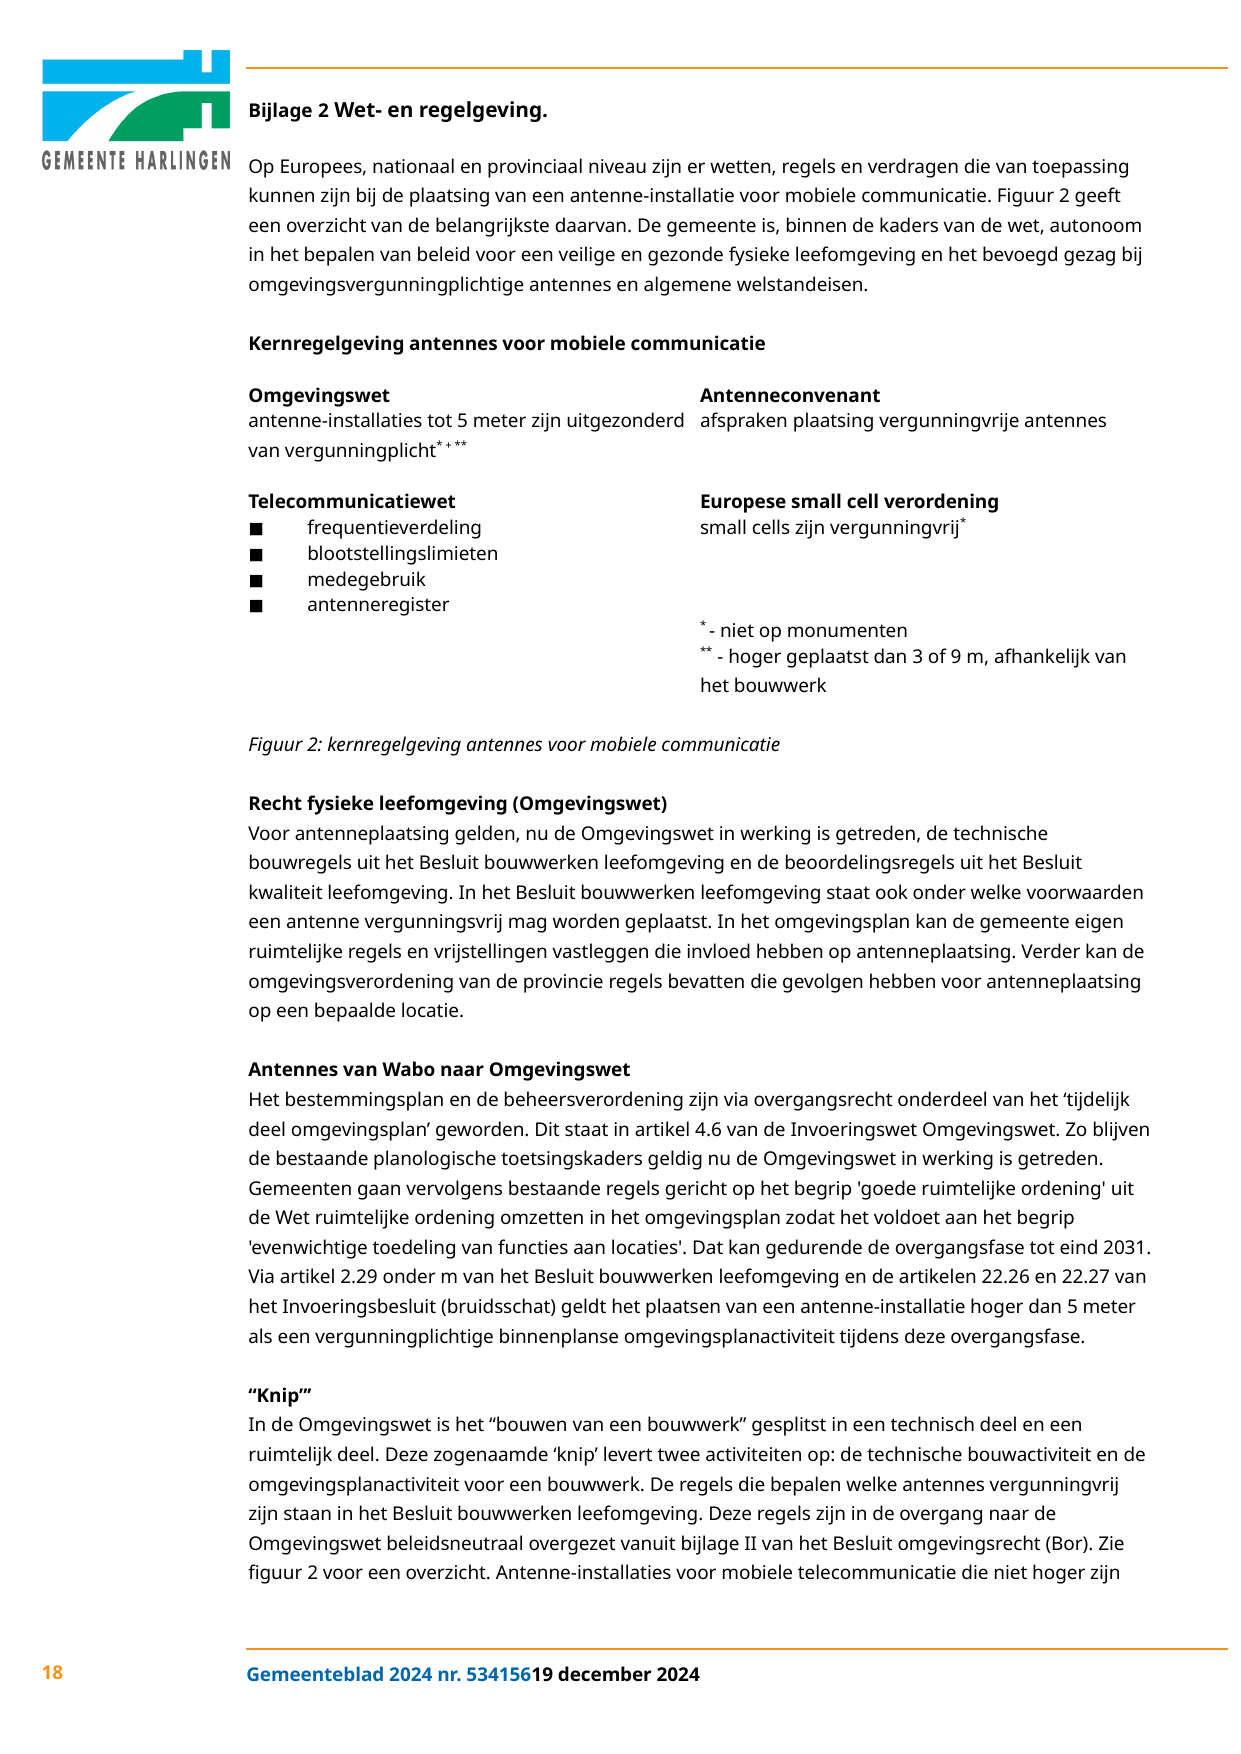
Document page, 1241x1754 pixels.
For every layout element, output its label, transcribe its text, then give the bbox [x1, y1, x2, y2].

text Voor antenneplaatsing gelden, nu de Omgevingswet in werking is getreden, de technische bouwregels uit het Besluit bouwwerken leefomgeving en de beoordelingsregels uit het Besluit kwaliteit leefomgeving. In het Besluit bouwwerken leefomgeving staat ook onder welke voorwaarden een antenne vergunningsvrij mag worden geplaatst. In het omgevingsplan kan de gemeente eigen ruimtelijke regels en vrijstellingen vastleggen die invloed hebben op antenneplaatsing. Verder kan de omgevingsverordening van de provincie regels bevatten die gevolgen hebben voor antenneplaatsing op een bepaalde locatie. [248, 820, 1152, 1023]
table_cell [248, 643, 700, 698]
text Het bestemmingsplan en de beheersverordening zijn via overgangsrecht onderdeel van het ‘tijdelijk deel omgevingsplan’ geworden. Dit staat in artikel 4.6 van de Invoeringswet Omgevingswet. Zo blijven de bestaande planologische toetsingskaders geldig nu de Omgevingswet in werking is getreden. Gemeenten gaan vervolgens bestaande regels gericht op het begrip 'goede ruimtelijke ordening' uit de Wet ruimtelijke ordening omzetten in het omgevingsplan zodat het voldoet aan het begrip 'evenwichtige toedeling van functies aan locaties'. Dat kan gedurende de overgangsfase tot eind 2031. Via artikel 2.29 onder m van het Besluit bouwwerken leefomgeving en de artikelen 22.26 en 22.27 van het Invoeringsbesluit (bruidsschat) geldt het plaatsen van een antenne-installatie hoger dan 5 meter als een vergunningplichtige binnenplanse omgevingsplanactiviteit tijdens deze overgangsfase. [248, 1086, 1152, 1349]
table_cell [248, 463, 700, 489]
text “Knip”’ [248, 1382, 1152, 1408]
table_cell Telecommunicatiewet [248, 489, 700, 514]
text Op Europees, nationaal en provinciaal niveau zijn er wetten, regels en verdragen die van toepassing kunnen zijn bij de plaatsing van een antenne-installatie voor mobiele communicatie. Figuur 2 geeft een overzicht van de belangrijkste daarvan. De gemeente is, binnen de kaders van de wet, autonoom in het bepalen van beleid voor een veilige en gezonde fysieke leefomgeving en het bevoegd gezag bij omgevingsvergunningplichtige antennes en algemene welstandeisen. [248, 153, 1152, 297]
text Figuur 2: kernregelgeving antennes voor mobiele communicatie [248, 731, 1152, 757]
table_cell [700, 463, 1152, 489]
text Bijlage 2 Wet- en regelgeving. [248, 95, 1152, 123]
table_cell [700, 540, 1152, 566]
text In de Omgevingswet is het “bouwen van een bouwwerk” gesplitst in een technisch deel en een ruimtelijk deel. Deze zogenaamde ‘knip’ levert twee activiteiten op: de technische bouwactiviteit en de omgevingsplanactiviteit voor een bouwwerk. De regels die bepalen welke antennes vergunningvrij zijn staan in het Besluit bouwwerken leefomgeving. Deze regels zijn in de overgang naar de Omgevingswet beleidsneutraal overgezet vanuit bijlage II van het Besluit omgevingsrecht (Bor). Zie figuur 2 voor een overzicht. Antenne-installaties voor mobiele telecommunicatie die niet hoger zijn [248, 1412, 1152, 1585]
table_cell small cells zijn vergunningvrij* [700, 515, 1152, 540]
table_cell [248, 356, 1152, 382]
table_cell [700, 566, 1152, 592]
table_cell frequentieverdeling [248, 515, 700, 540]
table_cell blootstellingslimieten [248, 540, 700, 566]
table_cell antenneregister [248, 592, 700, 617]
table_cell Omgevingswet [248, 382, 700, 408]
table_cell * - niet op monumenten [700, 618, 1152, 643]
table_cell Europese small cell verordening [700, 489, 1152, 514]
table_cell antenne-installaties tot 5 meter zijn uitgezonderd van vergunningplicht* + ** [248, 408, 700, 463]
text Antennes van Wabo naar Omgevingswet [248, 1057, 1152, 1082]
picture [41, 47, 231, 172]
table_cell [700, 592, 1152, 617]
table_cell afspraken plaatsing vergunningvrije antennes [700, 408, 1152, 463]
text Recht fysieke leefomgeving (Omgevingswet) [248, 790, 1152, 816]
table_cell medegebruik [248, 566, 700, 592]
table_cell Antenneconvenant [700, 382, 1152, 408]
table_cell ** - hoger geplaatst dan 3 of 9 m, afhankelijk van het bouwwerk [700, 643, 1152, 698]
table_header Kernregelgeving antennes voor mobiele communicatie [248, 331, 1152, 356]
table_cell [248, 618, 700, 643]
